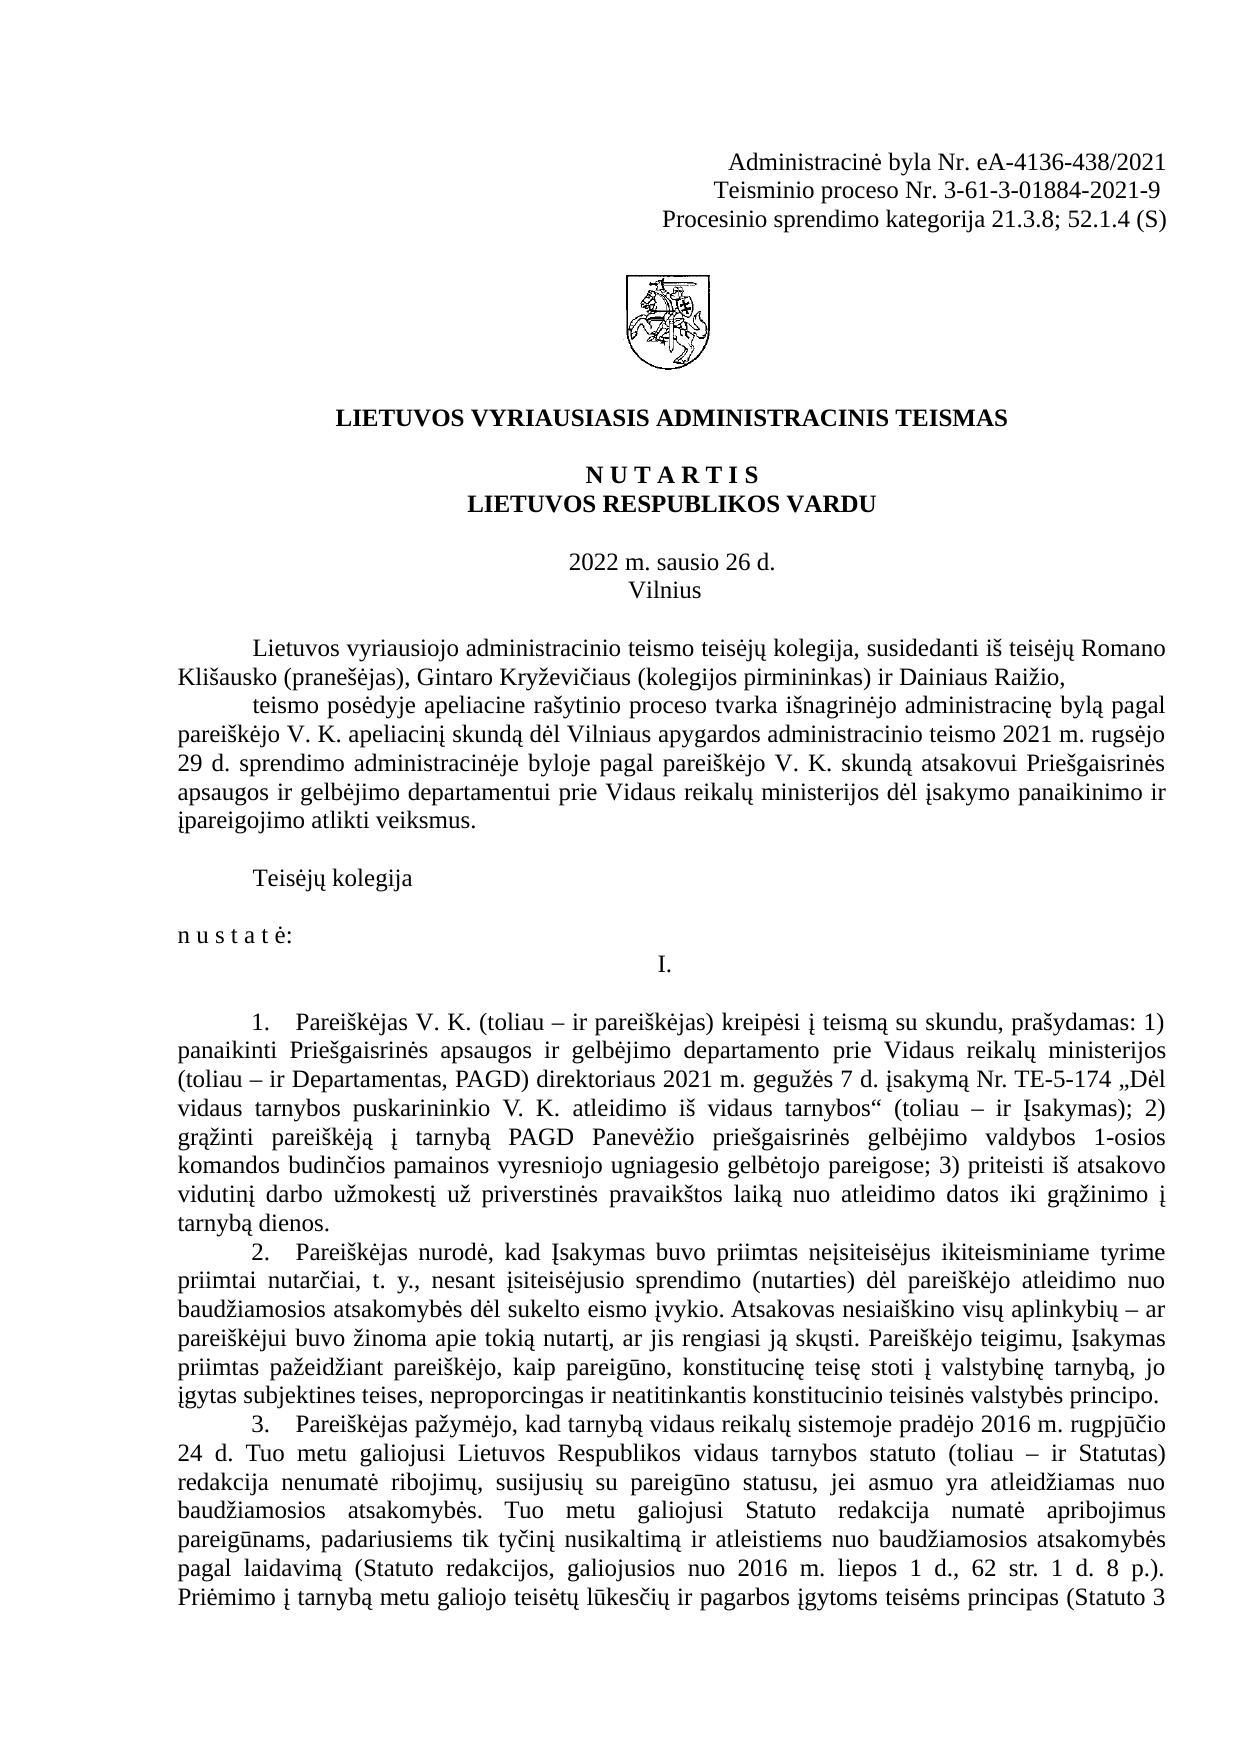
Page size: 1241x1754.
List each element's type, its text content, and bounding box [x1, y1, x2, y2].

text LIETUVOS VYRIAUSIASIS ADMINISTRACINIS TEISMAS [177, 403, 1167, 432]
text 3. Pareiškėjas pažymėjo, kad tarnybą vidaus reikalų sistemoje pradėjo 2016 m. rugpjūčio 24 d. Tuo metu galiojusi Lietuvos Respublikos vidaus tarnybos statuto (toliau – ir Statutas) redakcija nenumatė ribojimų, susijusių su pareigūno statusu, jei asmuo yra atleidžiamas nuo baudžiamosios atsakomybės. Tuo metu galiojusi Statuto redakcija numatė apribojimus pareigūnams, padariusiems tik tyčinį nusikaltimą ir atleistiems nuo baudžiamosios atsakomybės pagal laidavimą (Statuto redakcijos, galiojusios nuo 2016 m. liepos 1 d., 62 str. 1 d. 8 p.). Priėmimo į tarnybą metu galiojo teisėtų lūkesčių ir pagarbos įgytoms teisėms principas (Statuto 3 [177, 1409, 1167, 1611]
text 2022 m. sausio 26 d. [177, 547, 1167, 576]
text Vilnius [177, 576, 1152, 604]
text Administracinė byla Nr. eA-4136-438/2021 [177, 147, 1167, 176]
text 2. Pareiškėjas nurodė, kad Įsakymas buvo priimtas neįsiteisėjus ikiteisminiame tyrime priimtai nutarčiai, t. y., nesant įsiteisėjusio sprendimo (nutarties) dėl pareiškėjo atleidimo nuo baudžiamosios atsakomybės dėl sukelto eismo įvykio. Atsakovas nesiaiškino visų aplinkybių – ar pareiškėjui buvo žinoma apie tokią nutartį, ar jis rengiasi ją skųsti. Pareiškėjo teigimu, Įsakymas priimtas pažeidžiant pareiškėjo, kaip pareigūno, konstitucinę teisę stoti į valstybinę tarnybą, jo įgytas subjektines teises, neproporcingas ir neatitinkantis konstitucinio teisinės valstybės principo. [177, 1237, 1167, 1409]
text N U T A R T I S [177, 461, 1167, 489]
text Lietuvos vyriausiojo administracinio teismo teisėjų kolegija, susidedanti iš teisėjų Romano Klišausko (pranešėjas), Gintaro Kryževičiaus (kolegijos pirmininkas) ir Dainiaus Raižio, [177, 633, 1167, 691]
text 1. Pareiškėjas V. K. (toliau – ir pareiškėjas) kreipėsi į teismą su skundu, prašydamas: 1) panaikinti Priešgaisrinės apsaugos ir gelbėjimo departamento prie Vidaus reikalų ministerijos (toliau – ir Departamentas, PAGD) direktoriaus 2021 m. gegužės 7 d. įsakymą Nr. TE-5-174 „Dėl vidaus tarnybos puskarininkio V. K. atleidimo iš vidaus tarnybos“ (toliau – ir Įsakymas); 2) grąžinti pareiškėją į tarnybą PAGD Panevėžio priešgaisrinės gelbėjimo valdybos 1-osios komandos budinčios pamainos vyresniojo ugniagesio gelbėtojo pareigose; 3) priteisti iš atsakovo vidutinį darbo užmokestį už priverstinės pravaikštos laiką nuo atleidimo datos iki grąžinimo į tarnybą dienos. [177, 1007, 1167, 1237]
text Teisėjų kolegija [177, 863, 1152, 892]
text Procesinio sprendimo kategorija 21.3.8; 52.1.4 (S) [177, 204, 1167, 233]
text LIETUVOS RESPUBLIKOS VARDU [177, 489, 1167, 518]
text I. [177, 949, 1152, 978]
text teismo posėdyje apeliacine rašytinio proceso tvarka išnagrinėjo administracinę bylą pagal pareiškėjo V. K. apeliacinį skundą dėl Vilniaus apygardos administracinio teismo 2021 m. rugsėjo 29 d. sprendimo administracinėje byloje pagal pareiškėjo V. K. skundą atsakovui Priešgaisrinės apsaugos ir gelbėjimo departamentui prie Vidaus reikalų ministerijos dėl įsakymo panaikinimo ir įpareigojimo atlikti veiksmus. [177, 691, 1167, 834]
text Teisminio proceso Nr. 3-61-3-01884-2021-9 [177, 176, 1167, 204]
text n u s t a t ė: [177, 921, 1152, 949]
